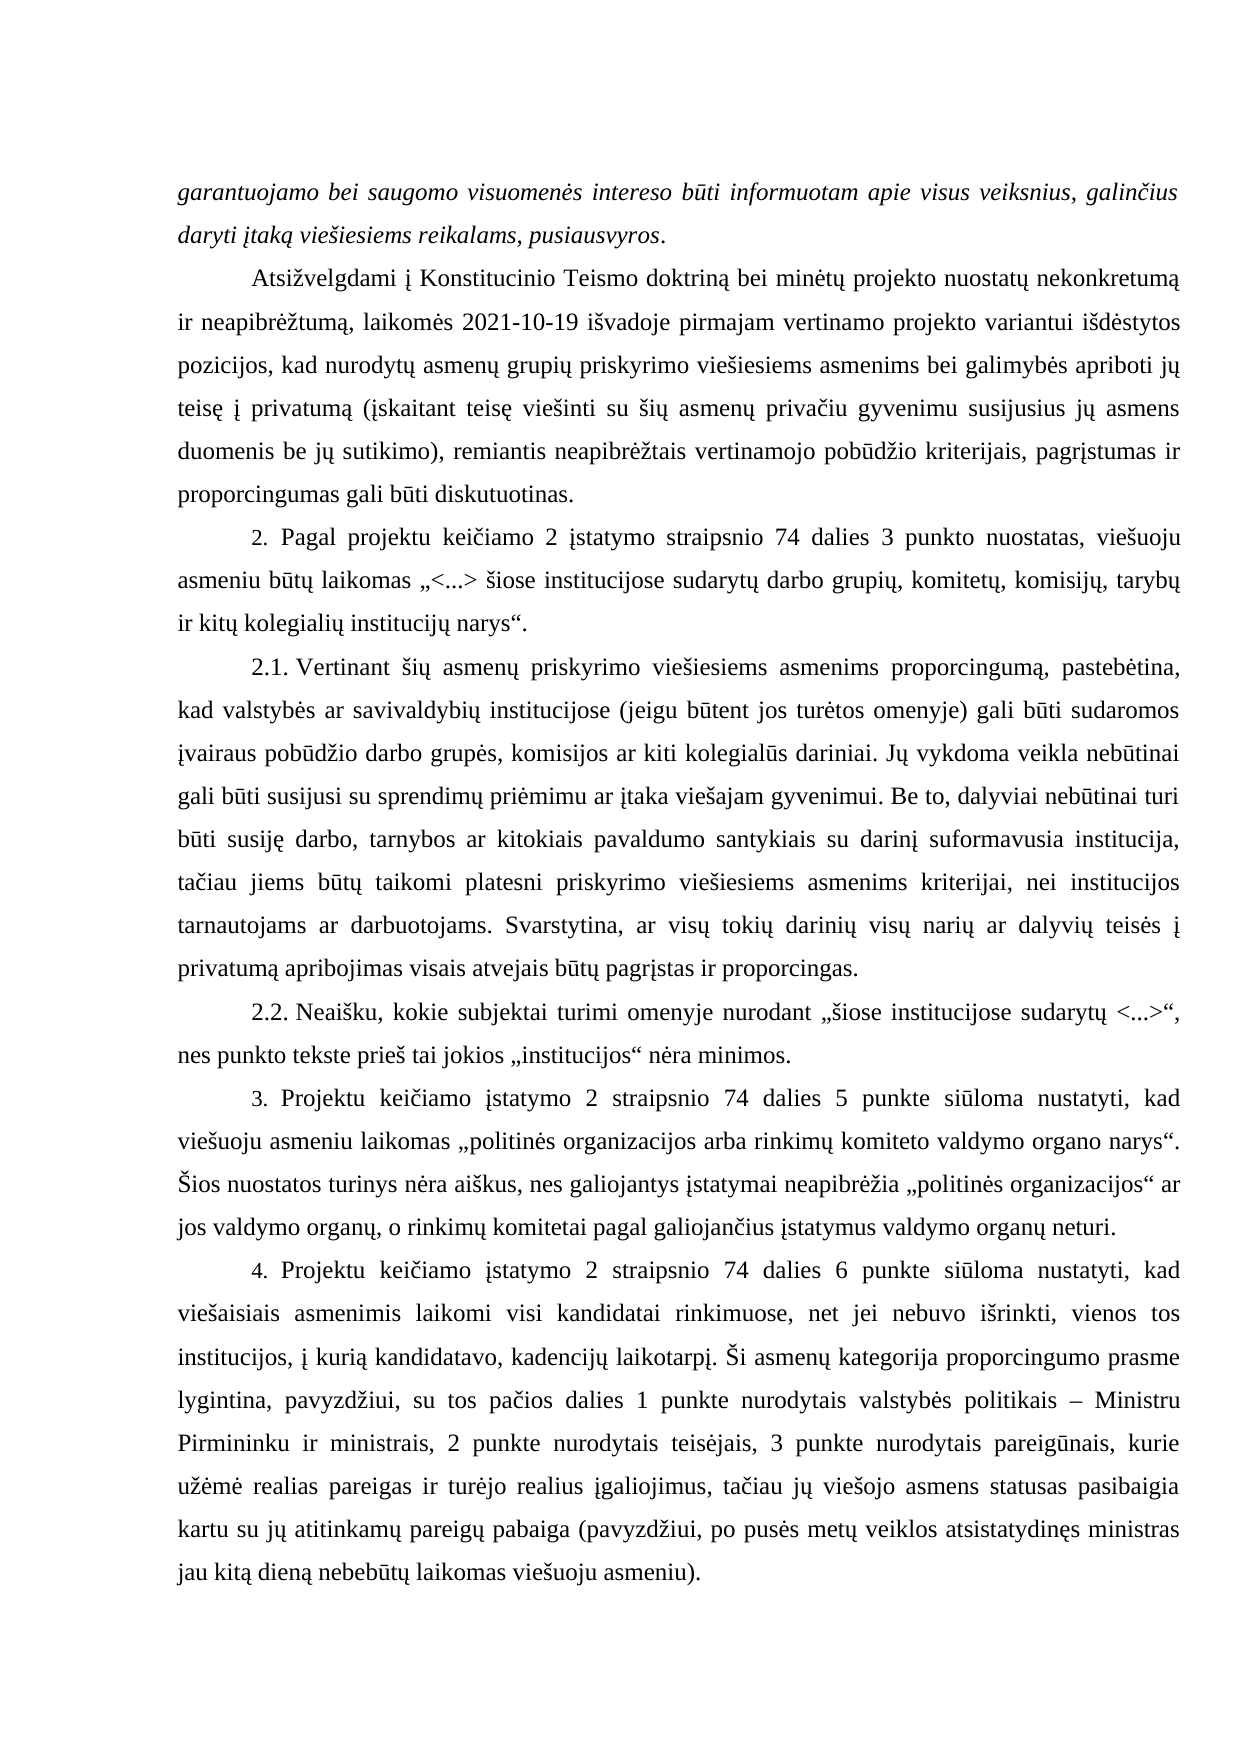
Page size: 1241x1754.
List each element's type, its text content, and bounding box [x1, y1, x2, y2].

text Atsižvelgdami į Konstitucinio Teismo doktriną bei minėtų projekto nuostatų nekonkretumą ir neapibrėžtumą, laikomės 2021-10-19 išvadoje pirmajam vertinamo projekto variantui išdėstytos pozicijos, kad nurodytų asmenų grupių priskyrimo viešiesiems asmenims bei galimybės apriboti jų teisę į privatumą (įskaitant teisę viešinti su šių asmenų privačiu gyvenimu susijusius jų asmens duomenis be jų sutikimo), remiantis neapibrėžtais vertinamojo pobūdžio kriterijais, pagrįstumas ir proporcingumas gali būti diskutuotinas. [177, 263, 1181, 508]
list Pagal projektu keičiamo 2 įstatymo straipsnio 74 dalies 3 punkto nuostatas, viešuoju asmeniu būtų laikomas „<...> šiose institucijose sudarytų darbo grupių, komitetų, komisijų, tarybų ir kitų kolegialių institucijų narys“. [177, 522, 1181, 637]
list Neaišku, kokie subjektai turimi omenyje nurodant „šiose institucijose sudarytų <...>“, nes punkto tekste prieš tai jokios „institucijos“ nėra minimos. [177, 997, 1181, 1068]
text garantuojamo bei saugomo visuomenės intereso būti informuotam apie visus veiksnius, galinčius daryti įtaką viešiesiems reikalams, pusiausvyros. [177, 177, 1181, 249]
list Projektu keičiamo įstatymo 2 straipsnio 74 dalies 5 punkte siūloma nustatyti, kad viešuoju asmeniu laikomas „politinės organizacijos arba rinkimų komiteto valdymo organo narys“. Šios nuostatos turinys nėra aiškus, nes galiojantys įstatymai neapibrėžia „politinės organizacijos“ ar jos valdymo organų, o rinkimų komitetai pagal galiojančius įstatymus valdymo organų neturi. [177, 1083, 1181, 1241]
list Projektu keičiamo įstatymo 2 straipsnio 74 dalies 6 punkte siūloma nustatyti, kad viešaisiais asmenimis laikomi visi kandidatai rinkimuose, net jei nebuvo išrinkti, vienos tos institucijos, į kurią kandidatavo, kadencijų laikotarpį. Ši asmenų kategorija proporcingumo prasme lygintina, pavyzdžiui, su tos pačios dalies 1 punkte nurodytais valstybės politikais – Ministru Pirmininku ir ministrais, 2 punkte nurodytais teisėjais, 3 punkte nurodytais pareigūnais, kurie užėmė realias pareigas ir turėjo realius įgaliojimus, tačiau jų viešojo asmens statusas pasibaigia kartu su jų atitinkamų pareigų pabaiga (pavyzdžiui, po pusės metų veiklos atsistatydinęs ministras jau kitą dieną nebebūtų laikomas viešuoju asmeniu). [177, 1255, 1181, 1586]
list Vertinant šių asmenų priskyrimo viešiesiems asmenims proporcingumą, pastebėtina, kad valstybės ar savivaldybių institucijose (jeigu būtent jos turėtos omenyje) gali būti sudaromos įvairaus pobūdžio darbo grupės, komisijos ar kiti kolegialūs dariniai. Jų vykdoma veikla nebūtinai gali būti susijusi su sprendimų priėmimu ar įtaka viešajam gyvenimui. Be to, dalyviai nebūtinai turi būti susiję darbo, tarnybos ar kitokiais pavaldumo santykiais su darinį suformavusia institucija, tačiau jiems būtų taikomi platesni priskyrimo viešiesiems asmenims kriterijai, nei institucijos tarnautojams ar darbuotojams. Svarstytina, ar visų tokių darinių visų narių ar dalyvių teisės į privatumą apribojimas visais atvejais būtų pagrįstas ir proporcingas. [177, 652, 1181, 982]
